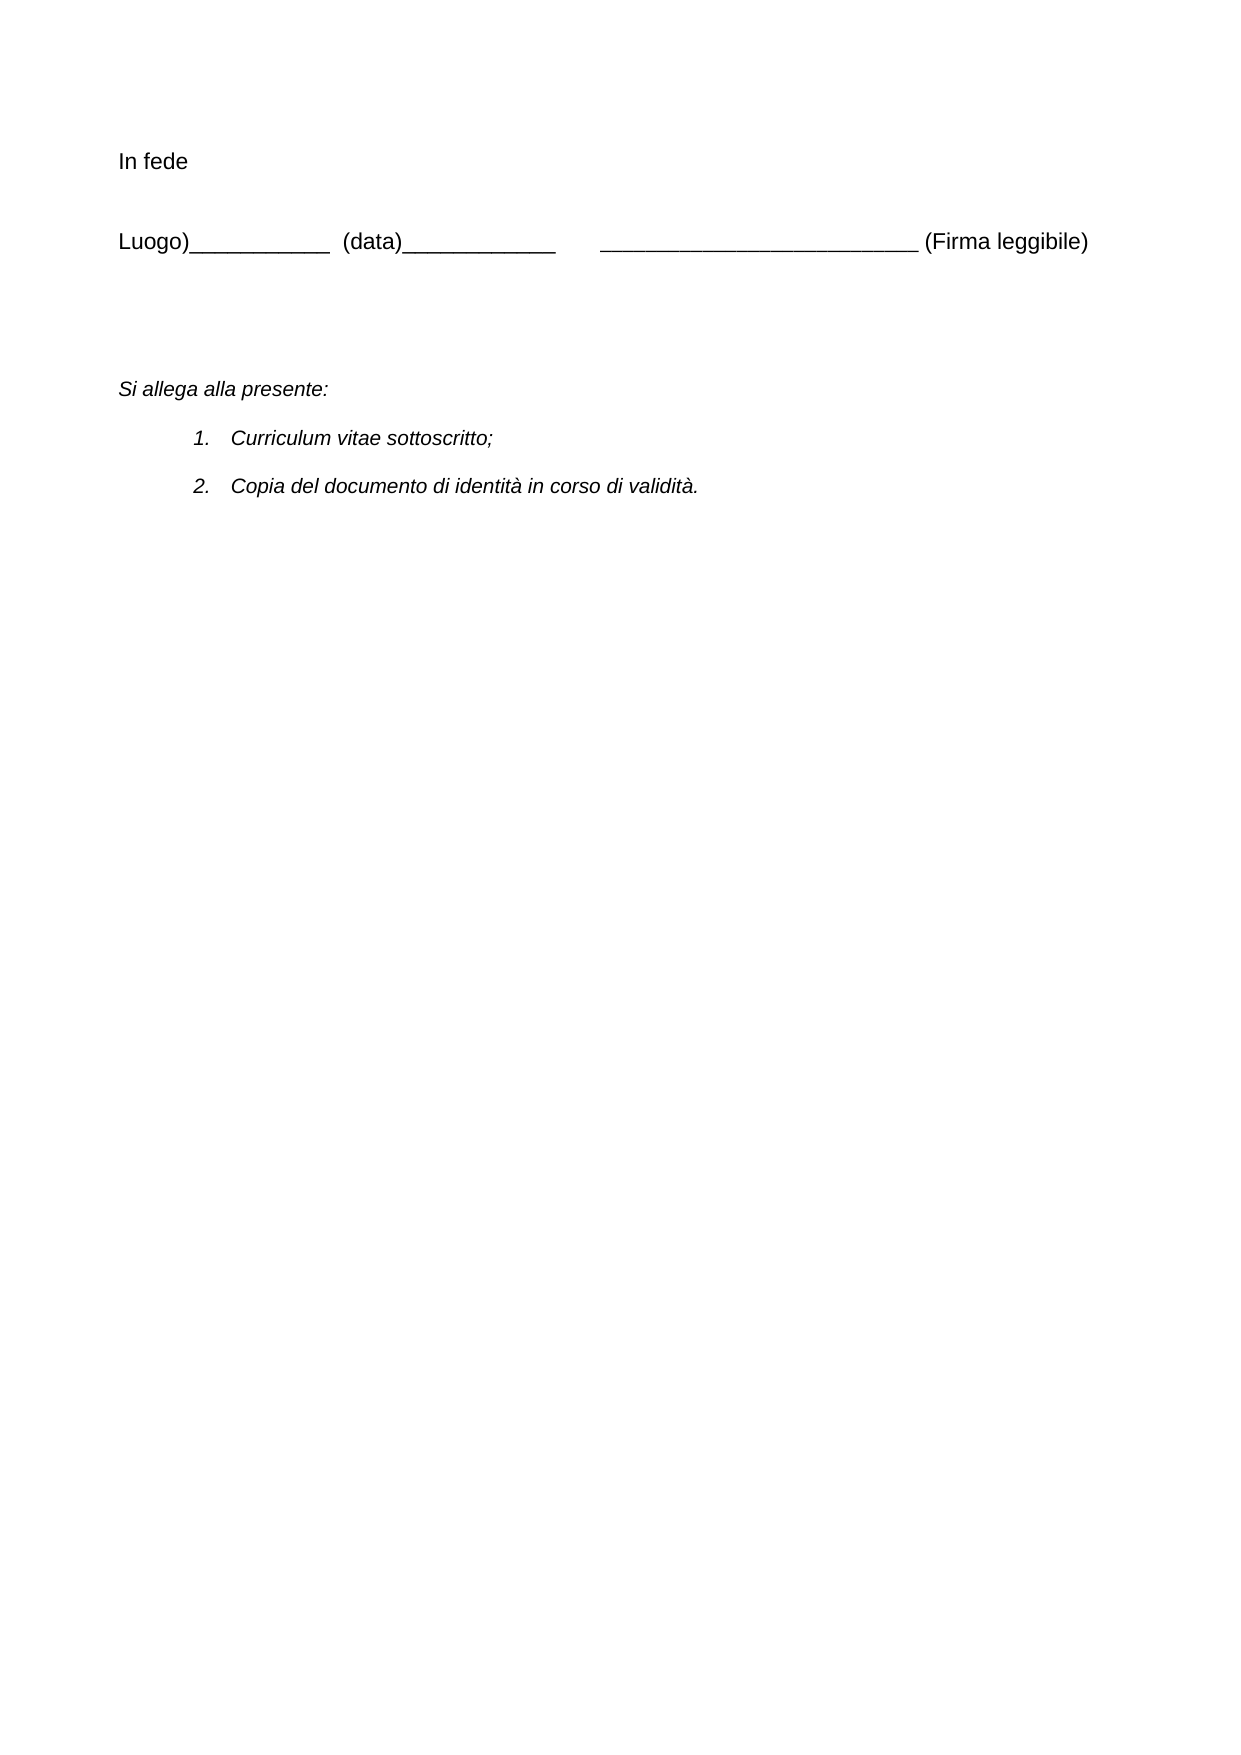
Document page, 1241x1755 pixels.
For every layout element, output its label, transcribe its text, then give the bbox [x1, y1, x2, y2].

list Curriculum vitae sottoscritto; [193, 425, 1122, 449]
text Luogo)___________ (data)____________ ____________________________ (Firma leggibile) [118, 227, 1122, 255]
text In fede [118, 148, 1122, 174]
text Si allega alla presente: [118, 377, 1122, 401]
list Copia del documento di identità in corso di validità. [193, 474, 1122, 498]
